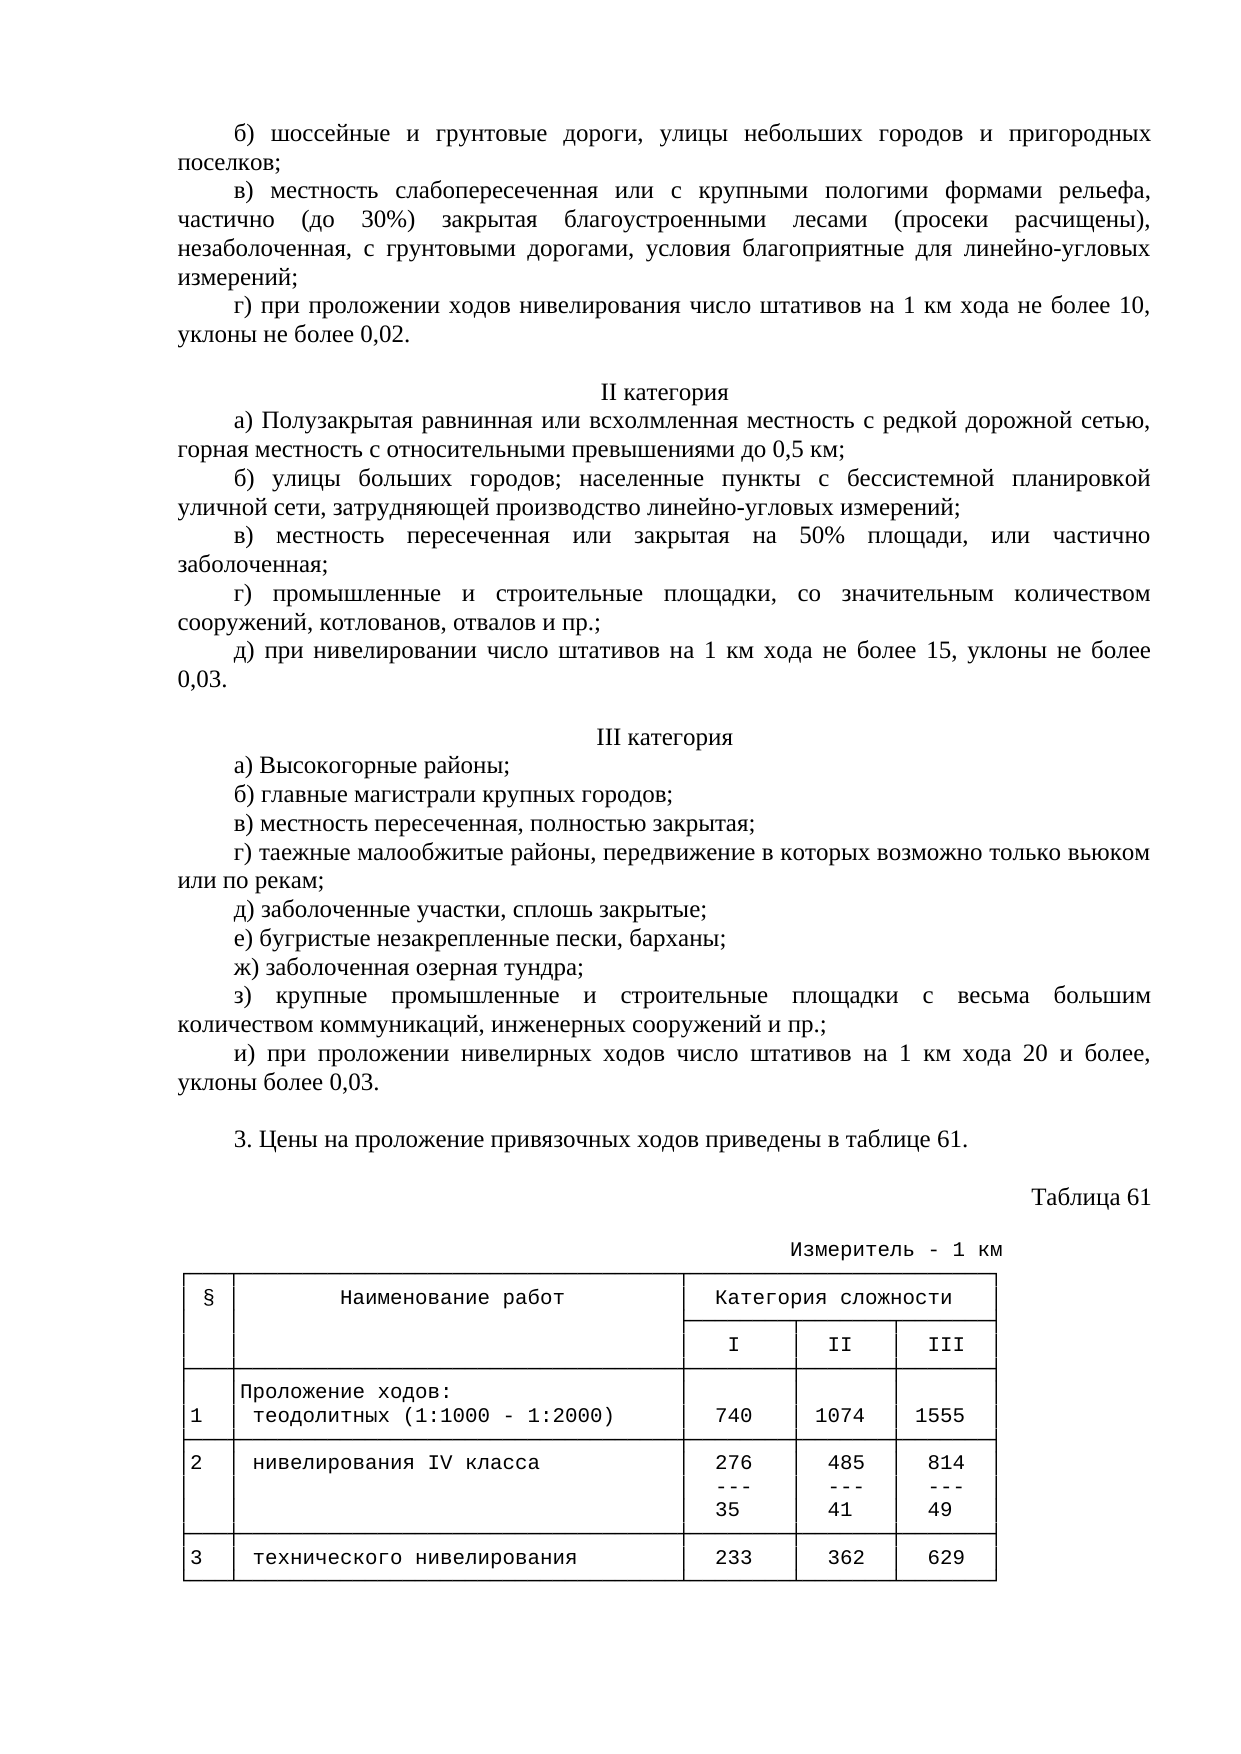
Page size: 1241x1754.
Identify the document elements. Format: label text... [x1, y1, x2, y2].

text г) промышленные и строительные площадки, со значительным количеством сооружений, котлованов, отвалов и пр.; [177, 578, 1152, 636]
text │1 │ теодолитных (1:1000 - 1:2000) │ 740 │ 1074 │ 1555 │ [797, 1405, 896, 1428]
text │ │ ├────────┬───────┬───────┤ [177, 1310, 1152, 1334]
text III категория [177, 722, 1152, 751]
text в) местность пересеченная, полностью закрытая; [177, 808, 1152, 837]
text │1 │ теодолитных (1:1000 - 1:2000) │ 740 │ 1074 │ 1555 │ [234, 1405, 683, 1428]
text │ │Проложение ходов: │ │ │ │ [177, 1381, 1152, 1405]
text │ │ │ --- │ --- │ --- │ [684, 1476, 796, 1499]
text │ │ │ I │ II │ III │ [177, 1334, 1152, 1358]
text └───┴───────────────────────────────────┴────────┴───────┴───────┘ [177, 1570, 1152, 1594]
text в) местность слабопересеченная или с крупными пологими формами рельефа, частично (до 30%) закрытая благоустроенными лесами (просеки расчищены), незаболоченная, с грунтовыми дорогами, условия благоприятные для линейно-угловых измерений; [177, 176, 1152, 291]
text и) при проложении нивелирных ходов число штативов на 1 км хода 20 и более, уклоны более 0,03. [177, 1038, 1152, 1096]
text │ │ │ --- │ --- │ --- │ [997, 1476, 1152, 1499]
text в) местность пересеченная или закрытая на 50% площади, или частично заболоченная; [177, 521, 1152, 578]
text д) при нивелировании число штативов на 1 км хода не более 15, уклоны не более 0,03. [177, 636, 1152, 693]
text ├───┼───────────────────────────────────┼────────┼───────┼───────┤ [997, 1358, 1152, 1381]
text │ │ │ --- │ --- │ --- │ [234, 1476, 683, 1499]
text │ § │ Наименование работ │ Категория сложности │ [684, 1287, 996, 1310]
text │3 │ технического нивелирования │ 233 │ 362 │ 629 │ [184, 1547, 233, 1570]
text е) бугристые незакрепленные пески, барханы; [177, 923, 1152, 952]
text II категория [177, 377, 1152, 406]
text б) шоссейные и грунтовые дороги, улицы небольших городов и пригородных поселков; [177, 118, 1152, 176]
text │3 │ технического нивелирования │ 233 │ 362 │ 629 │ [797, 1547, 896, 1570]
text │1 │ теодолитных (1:1000 - 1:2000) │ 740 │ 1074 │ 1555 │ [897, 1405, 996, 1428]
text ├───┼───────────────────────────────────┼────────┼───────┼───────┤ [234, 1369, 683, 1381]
text ├───┼───────────────────────────────────┼────────┼───────┼───────┤ [234, 1358, 683, 1368]
text ├───┼───────────────────────────────────┼────────┼───────┼───────┤ [177, 1523, 1152, 1547]
text │2 │ нивелирования IV класса │ 276 │ 485 │ 814 │ [177, 1452, 1152, 1476]
text а) Высокогорные районы; [177, 751, 1152, 779]
text б) главные магистрали крупных городов; [177, 779, 1152, 808]
text │ │ │ --- │ --- │ --- │ [184, 1476, 233, 1499]
text │ § │ Наименование работ │ Категория сложности │ [234, 1287, 683, 1310]
text │3 │ технического нивелирования │ 233 │ 362 │ 629 │ [684, 1547, 796, 1570]
text з) крупные промышленные и строительные площадки с весьма большим количеством коммуникаций, инженерных сооружений и пр.; [177, 981, 1152, 1038]
text │3 │ технического нивелирования │ 233 │ 362 │ 629 │ [234, 1547, 683, 1570]
text │1 │ теодолитных (1:1000 - 1:2000) │ 740 │ 1074 │ 1555 │ [184, 1405, 233, 1428]
text ├───┼───────────────────────────────────┼────────┼───────┼───────┤ [684, 1369, 796, 1381]
text 3. Цены на проложение привязочных ходов приведены в таблице 61. [177, 1124, 1152, 1153]
text │ │ │ 35 │ 41 │ 49 │ [177, 1499, 1152, 1523]
text │1 │ теодолитных (1:1000 - 1:2000) │ 740 │ 1074 │ 1555 │ [997, 1405, 1152, 1428]
text │ │ │ --- │ --- │ --- │ [797, 1476, 896, 1499]
text Измеритель - 1 км [177, 1239, 1152, 1263]
text д) заболоченные участки, сплошь закрытые; [177, 894, 1152, 923]
text │3 │ технического нивелирования │ 233 │ 362 │ 629 │ [997, 1547, 1152, 1570]
text а) Полузакрытая равнинная или всхолмленная местность с редкой дорожной сетью, горная местность с относительными превышениями до 0,5 км; [177, 406, 1152, 463]
text г) при проложении ходов нивелирования число штативов на 1 км хода не более 10, уклоны не более 0,02. [177, 291, 1152, 348]
text ж) заболоченная озерная тундра; [177, 952, 1152, 981]
text │ § │ Наименование работ │ Категория сложности │ [997, 1287, 1152, 1310]
text │3 │ технического нивелирования │ 233 │ 362 │ 629 │ [897, 1547, 996, 1570]
text │ § │ Наименование работ │ Категория сложности │ [184, 1287, 233, 1310]
text │ │ │ --- │ --- │ --- │ [897, 1476, 996, 1499]
text Таблица 61 [177, 1182, 1152, 1211]
text ┌───┬───────────────────────────────────┬────────────────────────┐ [177, 1263, 1152, 1287]
text б) улицы больших городов; населенные пункты с бессистемной планировкой уличной сети, затрудняющей производство линейно-угловых измерений; [177, 463, 1152, 521]
text ├───┼───────────────────────────────────┼────────┼───────┼───────┤ [177, 1428, 1152, 1452]
text г) таежные малообжитые районы, передвижение в которых возможно только вьюком или по рекам; [177, 837, 1152, 894]
text │1 │ теодолитных (1:1000 - 1:2000) │ 740 │ 1074 │ 1555 │ [684, 1405, 796, 1428]
